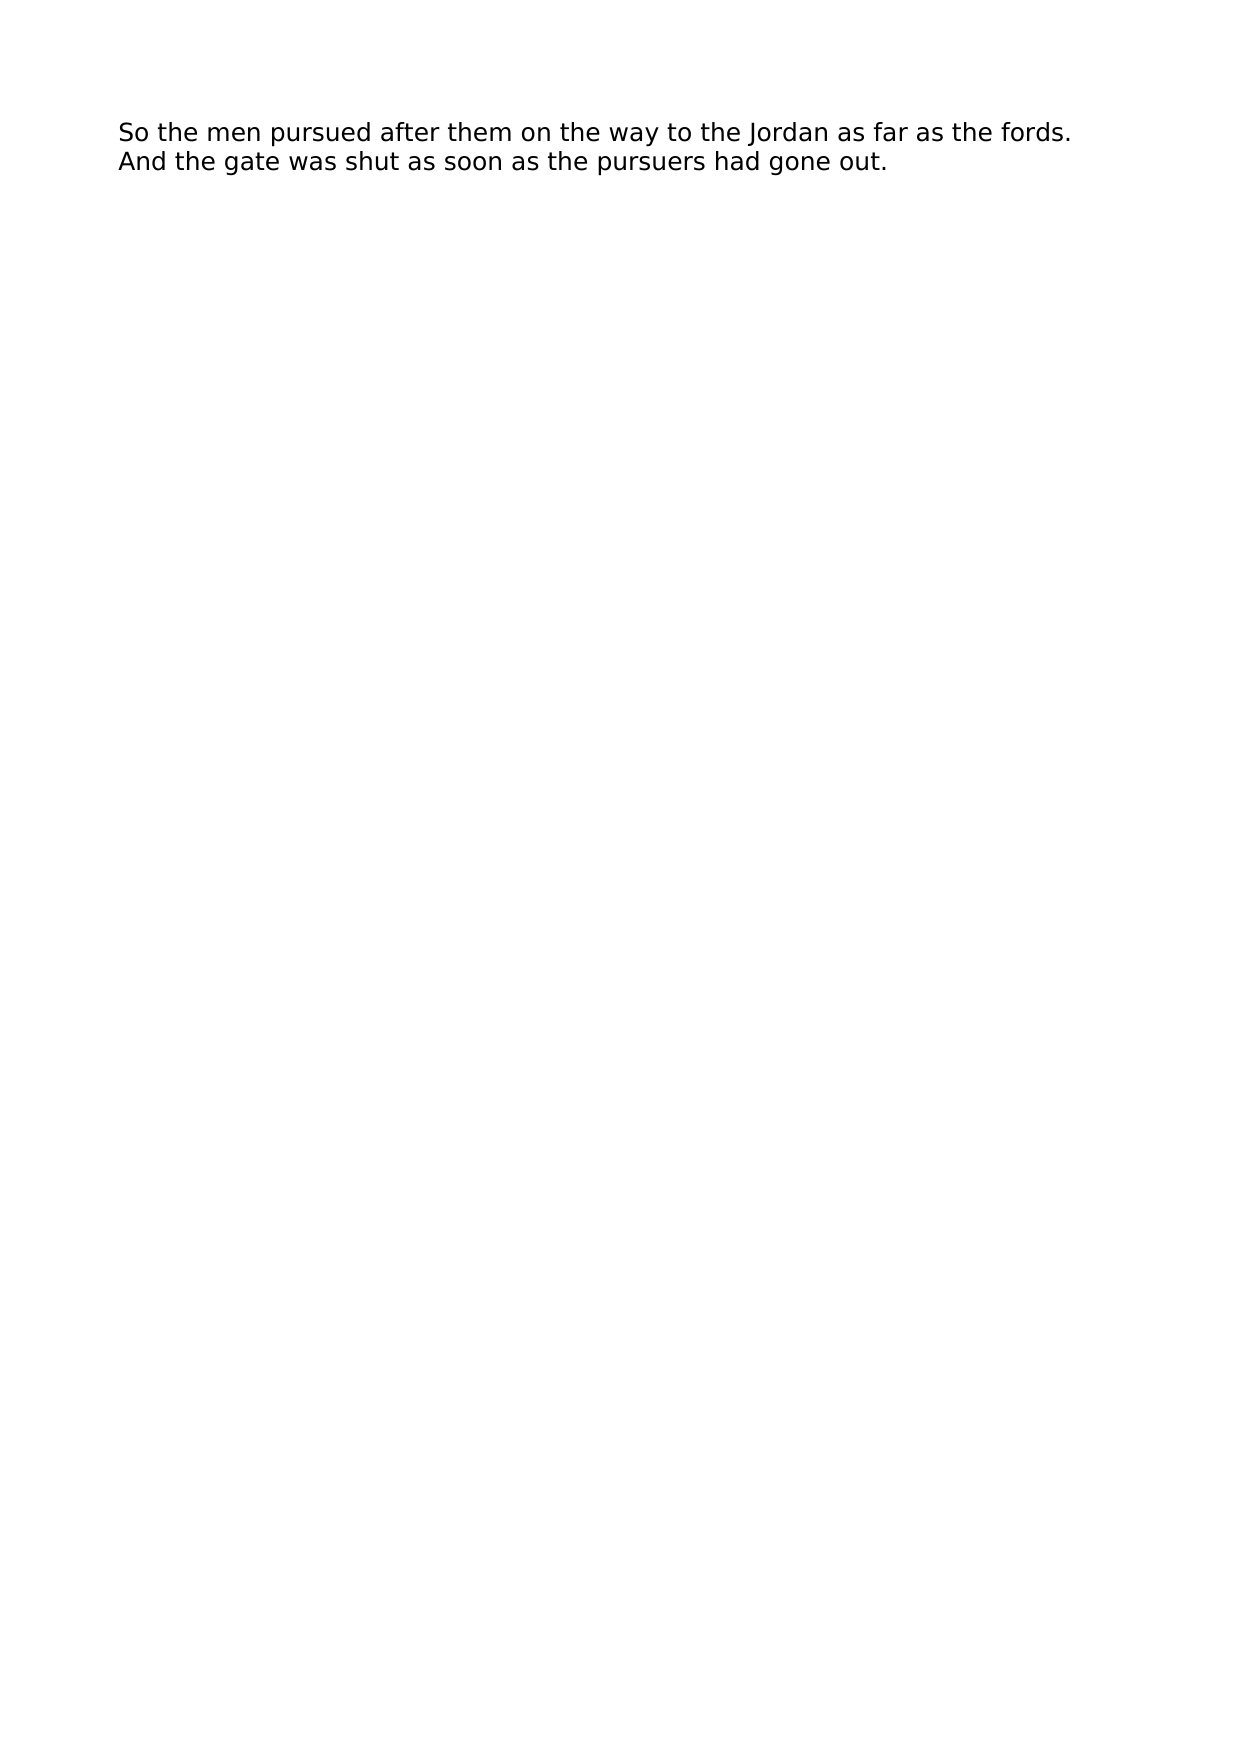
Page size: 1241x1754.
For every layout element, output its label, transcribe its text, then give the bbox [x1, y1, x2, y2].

text So the men pursued after them on the way to the Jordan as far as the fords. And the gate was shut as soon as the pursuers had gone out. [118, 118, 1122, 176]
